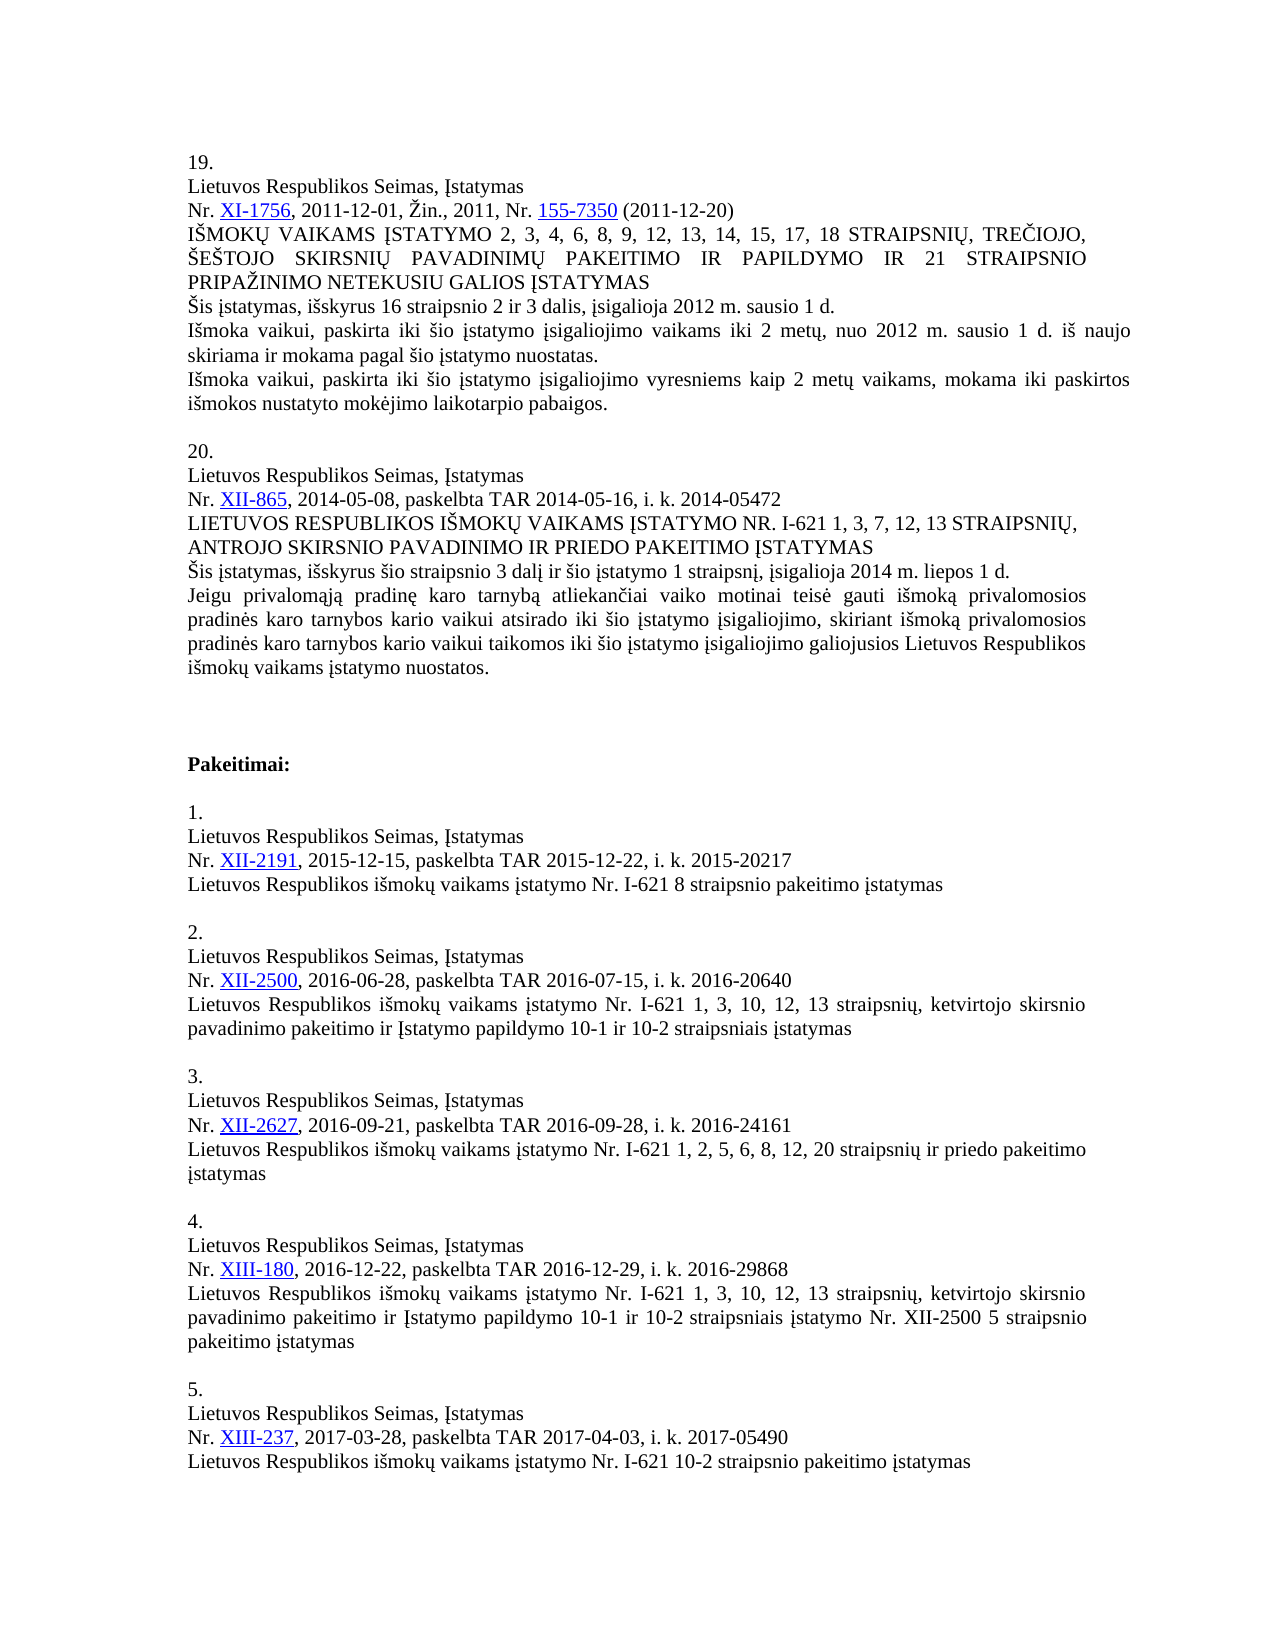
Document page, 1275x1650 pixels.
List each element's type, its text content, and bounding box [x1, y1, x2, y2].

text Pakeitimai: [187, 752, 1087, 776]
text IŠMOKŲ VAIKAMS ĮSTATYMO 2, 3, 4, 6, 8, 9, 12, 13, 14, 15, 17, 18 STRAIPSNIŲ, TREČIOJO, ŠEŠTOJO SKIRSNIŲ PAVADINIMŲ PAKEITIMO IR PAPILDYMO IR 21 STRAIPSNIO PRIPAŽINIMO NETEKUSIU GALIOS ĮSTATYMAS [187, 222, 1087, 294]
text Lietuvos Respublikos Seimas, Įstatymas [187, 1088, 1087, 1112]
text Lietuvos Respublikos išmokų vaikams įstatymo Nr. I-621 1, 3, 10, 12, 13 straipsnių, ketvirtojo skirsnio pavadinimo pakeitimo ir Įstatymo papildymo 10-1 ir 10-2 straipsniais įstatymo Nr. XII-2500 5 straipsnio pakeitimo įstatymas [187, 1281, 1087, 1353]
text 2. [187, 920, 1087, 944]
text Nr. XI-1756, 2011-12-01, Žin., 2011, Nr. 155-7350 (2011-12-20) [187, 198, 1087, 222]
text Šis įstatymas, išskyrus šio straipsnio 3 dalį ir šio įstatymo 1 straipsnį, įsigalioja 2014 m. liepos 1 d. [187, 559, 1087, 583]
text Lietuvos Respublikos išmokų vaikams įstatymo Nr. I-621 1, 3, 10, 12, 13 straipsnių, ketvirtojo skirsnio pavadinimo pakeitimo ir Įstatymo papildymo 10-1 ir 10-2 straipsniais įstatymas [187, 992, 1087, 1040]
text Lietuvos Respublikos išmokų vaikams įstatymo Nr. I-621 1, 2, 5, 6, 8, 12, 20 straipsnių ir priedo pakeitimo įstatymas [187, 1137, 1087, 1185]
text 4. [187, 1209, 1087, 1233]
text 5. [187, 1377, 1087, 1401]
text Nr. XIII-237, 2017-03-28, paskelbta TAR 2017-04-03, i. k. 2017-05490 [187, 1425, 1087, 1449]
text 19. [187, 150, 1087, 174]
text Nr. XII-2627, 2016-09-21, paskelbta TAR 2016-09-28, i. k. 2016-24161 [187, 1112, 1087, 1137]
text Lietuvos Respublikos išmokų vaikams įstatymo Nr. I-621 8 straipsnio pakeitimo įstatymas [187, 872, 1087, 896]
text Šis įstatymas, išskyrus 16 straipsnio 2 ir 3 dalis, įsigalioja 2012 m. sausio 1 d. [187, 294, 1087, 318]
text 1. [187, 800, 1087, 824]
text Išmoka vaikui, paskirta iki šio įstatymo įsigaliojimo vyresniems kaip 2 metų vaikams, mokama iki paskirtos išmokos nustatyto mokėjimo laikotarpio pabaigos. [187, 367, 1132, 415]
text 20. [187, 439, 1087, 463]
text Lietuvos Respublikos Seimas, Įstatymas [187, 463, 1087, 487]
text LIETUVOS RESPUBLIKOS IŠMOKŲ VAIKAMS ĮSTATYMO NR. I-621 1, 3, 7, 12, 13 STRAIPSNIŲ, ANTROJO SKIRSNIO PAVADINIMO IR PRIEDO PAKEITIMO ĮSTATYMAS [187, 511, 1087, 559]
text Lietuvos Respublikos Seimas, Įstatymas [187, 824, 1087, 848]
text Lietuvos Respublikos išmokų vaikams įstatymo Nr. I-621 10-2 straipsnio pakeitimo įstatymas [187, 1449, 1087, 1473]
text Lietuvos Respublikos Seimas, Įstatymas [187, 1401, 1087, 1425]
text 3. [187, 1064, 1087, 1088]
text Nr. XII-865, 2014-05-08, paskelbta TAR 2014-05-16, i. k. 2014-05472 [187, 487, 1087, 511]
text Lietuvos Respublikos Seimas, Įstatymas [187, 944, 1087, 968]
text Nr. XII-2191, 2015-12-15, paskelbta TAR 2015-12-22, i. k. 2015-20217 [187, 848, 1087, 872]
text Išmoka vaikui, paskirta iki šio įstatymo įsigaliojimo vaikams iki 2 metų, nuo 2012 m. sausio 1 d. iš naujo skiriama ir mokama pagal šio įstatymo nuostatas. [187, 318, 1132, 367]
text Nr. XII-2500, 2016-06-28, paskelbta TAR 2016-07-15, i. k. 2016-20640 [187, 968, 1087, 992]
text Lietuvos Respublikos Seimas, Įstatymas [187, 174, 1087, 198]
text Nr. XIII-180, 2016-12-22, paskelbta TAR 2016-12-29, i. k. 2016-29868 [187, 1257, 1087, 1281]
text Jeigu privalomąją pradinę karo tarnybą atliekančiai vaiko motinai teisė gauti išmoką privalomosios pradinės karo tarnybos kario vaikui atsirado iki šio įstatymo įsigaliojimo, skiriant išmoką privalomosios pradinės karo tarnybos kario vaikui taikomos iki šio įstatymo įsigaliojimo galiojusios Lietuvos Respublikos išmokų vaikams įstatymo nuostatos. [187, 583, 1087, 679]
text Lietuvos Respublikos Seimas, Įstatymas [187, 1233, 1087, 1257]
